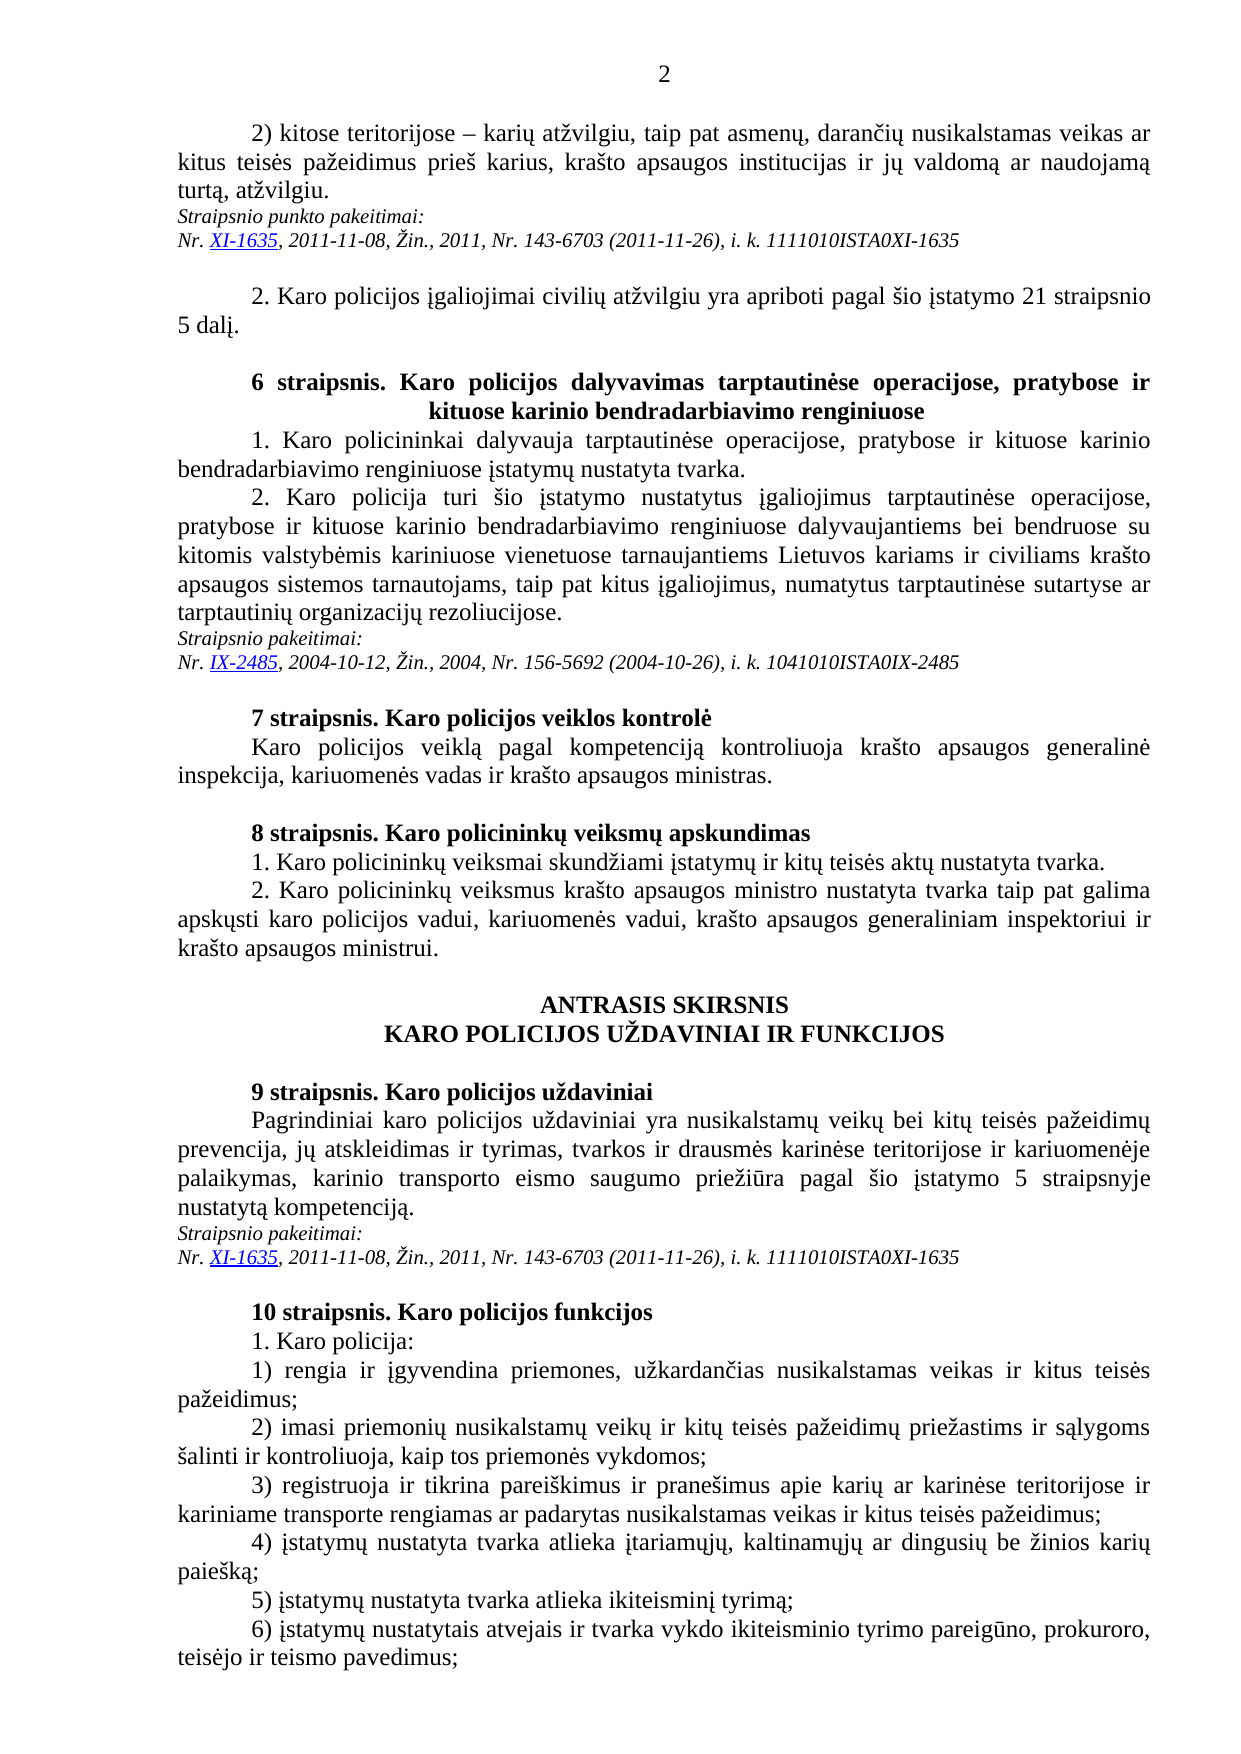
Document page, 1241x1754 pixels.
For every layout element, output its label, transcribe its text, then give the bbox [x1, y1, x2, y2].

text 10 straipsnis. Karo policijos funkcijos [177, 1297, 1152, 1326]
text 2) imasi priemonių nusikalstamų veikų ir kitų teisės pažeidimų priežastims ir sąlygoms šalinti ir kontroliuoja, kaip tos priemonės vykdomos; [177, 1412, 1152, 1470]
text 9 straipsnis. Karo policijos uždaviniai [177, 1077, 1152, 1106]
text 2. Karo policija turi šio įstatymo nustatytus įgaliojimus tarptautinėse operacijose, pratybose ir kituose karinio bendradarbiavimo renginiuose dalyvaujantiems bei bendruose su kitomis valstybėmis kariniuose vienetuose tarnaujantiems Lietuvos kariams ir civiliams krašto apsaugos sistemos tarnautojams, taip pat kitus įgaliojimus, numatytus tarptautinėse sutartyse ar tarptautinių organizacijų rezoliucijose. [177, 482, 1152, 626]
text 2) kitose teritorijose – karių atžvilgiu, taip pat asmenų, darančių nusikalstamas veikas ar kitus teisės pažeidimus prieš karius, krašto apsaugos institucijas ir jų valdomą ar naudojamą turtą, atžvilgiu. [177, 118, 1152, 204]
text Pagrindiniai karo policijos uždaviniai yra nusikalstamų veikų bei kitų teisės pažeidimų prevencija, jų atskleidimas ir tyrimas, tvarkos ir drausmės karinėse teritorijose ir kariuomenėje palaikymas, karinio transporto eismo saugumo priežiūra pagal šio įstatymo 5 straipsnyje nustatytą kompetenciją. [177, 1106, 1152, 1221]
text 2. Karo policijos įgaliojimai civilių atžvilgiu yra apriboti pagal šio įstatymo 21 straipsnio 5 dalį. [177, 281, 1152, 339]
text Nr. IX-2485, 2004-10-12, Žin., 2004, Nr. 156-5692 (2004-10-26), i. k. 1041010ISTA0IX-2485 [177, 650, 1152, 674]
text Straipsnio punkto pakeitimai: [177, 204, 1152, 228]
text 6) įstatymų nustatytais atvejais ir tvarka vykdo ikiteisminio tyrimo pareigūno, prokuroro, teisėjo ir teismo pavedimus; [177, 1614, 1152, 1671]
text 3) registruoja ir tikrina pareiškimus ir pranešimus apie karių ar karinėse teritorijose ir kariniame transporte rengiamas ar padarytas nusikalstamas veikas ir kitus teisės pažeidimus; [177, 1470, 1152, 1527]
text 6 straipsnis. Karo policijos dalyvavimas tarptautinėse operacijose, pratybose ir kituose karinio bendradarbiavimo renginiuose [251, 367, 1152, 425]
text 1. Karo policininkai dalyvauja tarptautinėse operacijose, pratybose ir kituose karinio bendradarbiavimo renginiuose įstatymų nustatyta tvarka. [177, 425, 1152, 482]
text 5) įstatymų nustatyta tvarka atlieka ikiteisminį tyrimą; [177, 1585, 1152, 1614]
text ANTRASIS SKIRSNIS [177, 991, 1152, 1019]
text Straipsnio pakeitimai: [177, 626, 1152, 650]
text Karo policijos veiklą pagal kompetenciją kontroliuoja krašto apsaugos generalinė inspekcija, kariuomenės vadas ir krašto apsaugos ministras. [177, 732, 1152, 789]
text 7 straipsnis. Karo policijos veiklos kontrolė [177, 703, 1152, 732]
text Straipsnio pakeitimai: [177, 1221, 1152, 1245]
text 4) įstatymų nustatyta tvarka atlieka įtariamųjų, kaltinamųjų ar dingusių be žinios karių paiešką; [177, 1527, 1152, 1585]
text 1. Karo policija: [177, 1326, 1152, 1355]
text 2. Karo policininkų veiksmus krašto apsaugos ministro nustatyta tvarka taip pat galima apskųsti karo policijos vadui, kariuomenės vadui, krašto apsaugos generaliniam inspektoriui ir krašto apsaugos ministrui. [177, 876, 1152, 962]
text Nr. XI-1635, 2011-11-08, Žin., 2011, Nr. 143-6703 (2011-11-26), i. k. 1111010ISTA0XI-1635 [177, 228, 1152, 252]
text 1. Karo policininkų veiksmai skundžiami įstatymų ir kitų teisės aktų nustatyta tvarka. [177, 847, 1152, 876]
text Nr. XI-1635, 2011-11-08, Žin., 2011, Nr. 143-6703 (2011-11-26), i. k. 1111010ISTA0XI-1635 [177, 1245, 1152, 1269]
text 1) rengia ir įgyvendina priemones, užkardančias nusikalstamas veikas ir kitus teisės pažeidimus; [177, 1355, 1152, 1412]
text KARO POLICIJOS UŽDAVINIAI IR FUNKCIJOS [177, 1019, 1152, 1048]
text 8 straipsnis. Karo policininkų veiksmų apskundimas [177, 818, 1152, 847]
